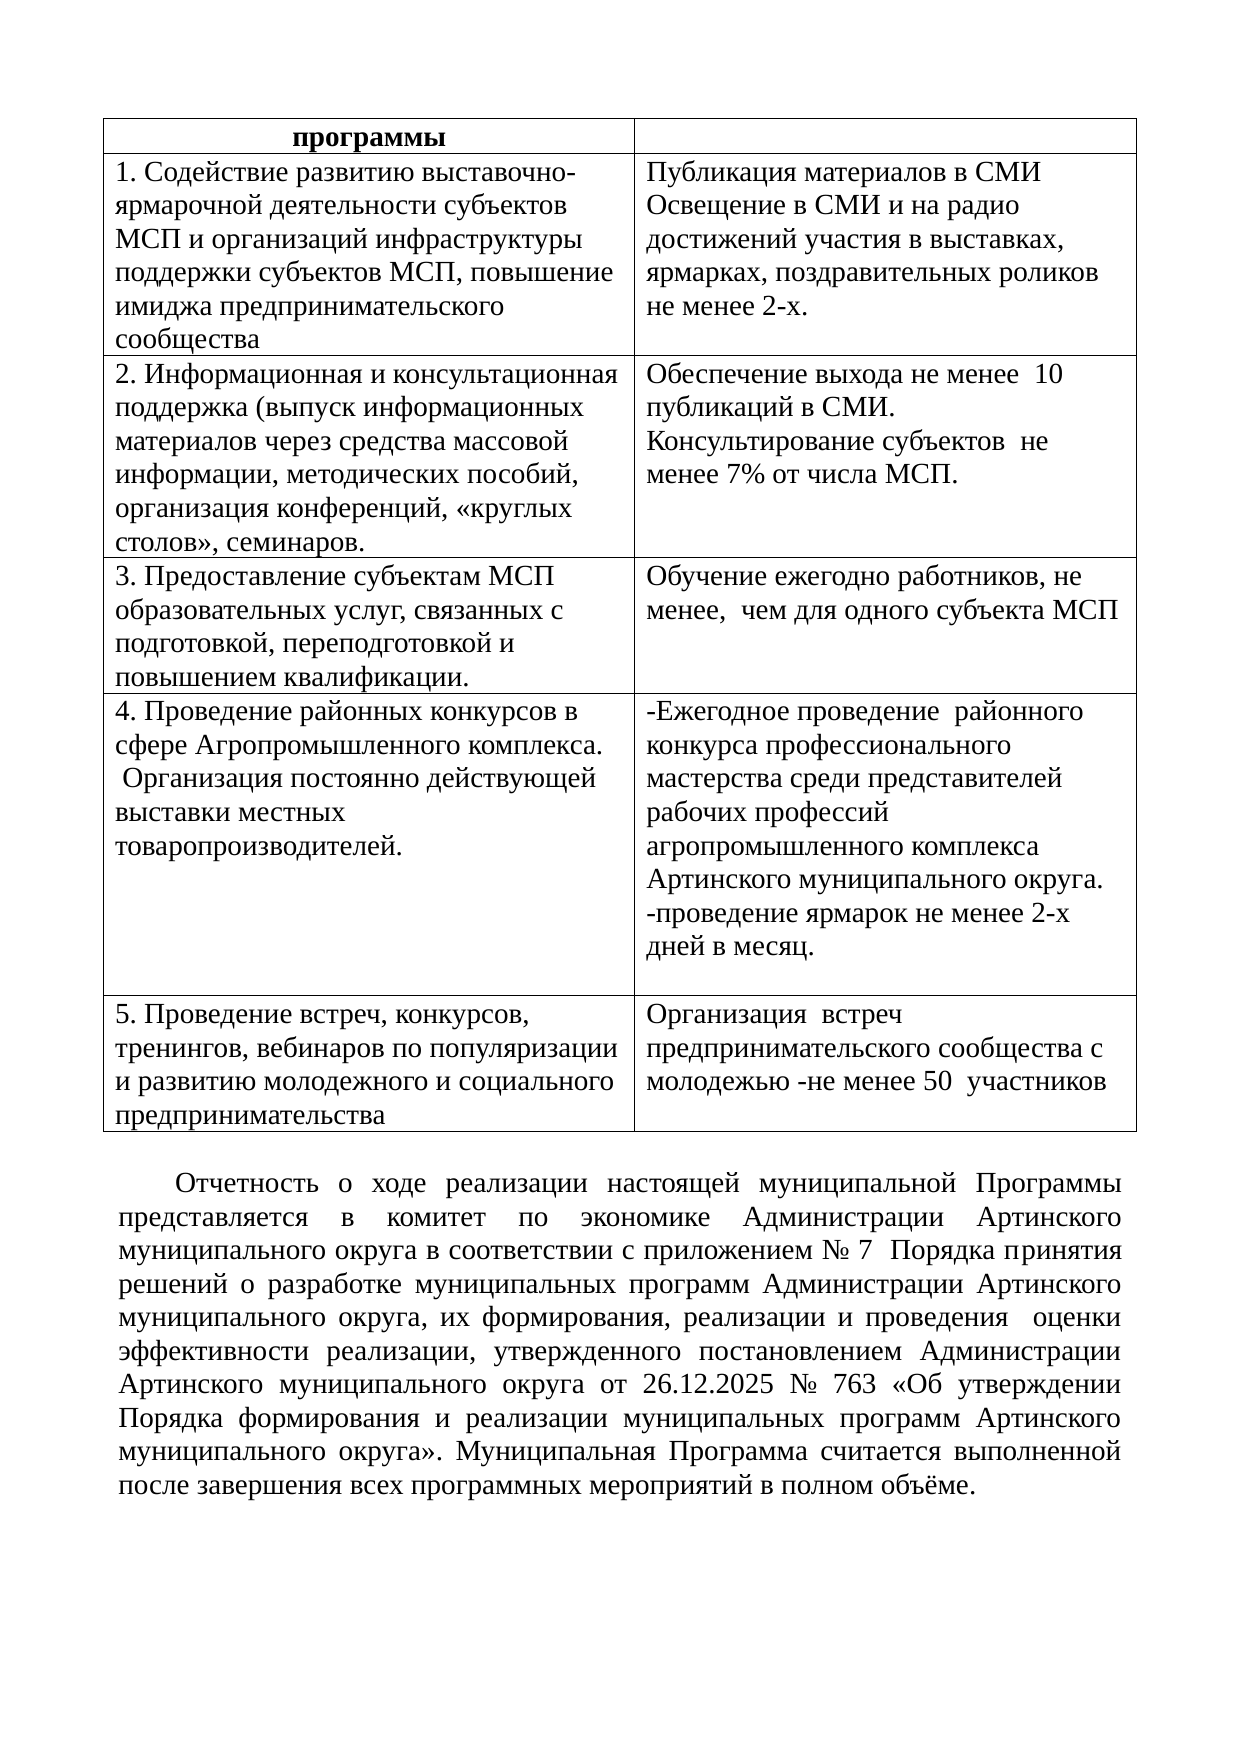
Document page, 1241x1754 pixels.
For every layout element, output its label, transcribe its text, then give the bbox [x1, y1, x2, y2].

table_cell 3. Предоставление субъектам МСП образовательных услуг, связанных с подготовкой, переподготовкой и повышением квалификации. [104, 558, 634, 692]
table_cell Организация встреч предпринимательского сообщества с молодежью -не менее 50 участников [635, 996, 1136, 1131]
table_cell Обеспечение выхода не менее 10 публикаций в СМИ. Консультирование субъектов не менее 7% от числа МСП. [635, 356, 1136, 557]
table_cell Обучение ежегодно работников, не менее, чем для одного субъекта МСП [635, 558, 1136, 692]
table_cell -Ежегодное проведение районного конкурса профессионального мастерства среди представителей рабочих профессий агропромышленного комплекса Артинского муниципального округа. -проведение ярмарок не менее 2-х дней в месяц. [635, 694, 1136, 995]
table_header программы [104, 119, 634, 153]
table_cell 5. Проведение встреч, конкурсов, тренингов, вебинаров по популяризации и развитию молодежного и социального предпринимательства [104, 996, 634, 1131]
table_header [635, 119, 1136, 153]
table_cell 2. Информационная и консультационная поддержка (выпуск информационных материалов через средства массовой информации, методических пособий, организация конференций, «круглых столов», семинаров. [104, 356, 634, 557]
table_cell Публикация материалов в СМИ Освещение в СМИ и на радио достижений участия в выставках, ярмарках, поздравительных роликов не менее 2-х. [635, 154, 1136, 355]
table_cell 1. Содействие развитию выставочно-ярмарочной деятельности субъектов МСП и организаций инфраструктуры поддержки субъектов МСП, повышение имиджа предпринимательского сообщества [104, 154, 634, 355]
table_cell 4. Проведение районных конкурсов в сфере Агропромышленного комплекса. Организация постоянно действующей выставки местных товаропроизводителей. [104, 694, 634, 995]
text Отчетность о ходе реализации настоящей муниципальной Программы представляется в комитет по экономике Администрации Артинского муниципального округа в соответствии с приложением № 7 Порядка принятия решений о разработке муниципальных программ Администрации Артинского муниципального округа, их формирования, реализации и проведения оценки эффективности реализации, утвержденного постановлением Администрации Артинского муниципального округа от 26.12.2025 № 763 «Об утверждении Порядка формирования и реализации муниципальных программ Артинского муниципального округа». Муниципальная Программа считается выполненной после завершения всех программных мероприятий в полном объёме. [118, 1165, 1122, 1501]
